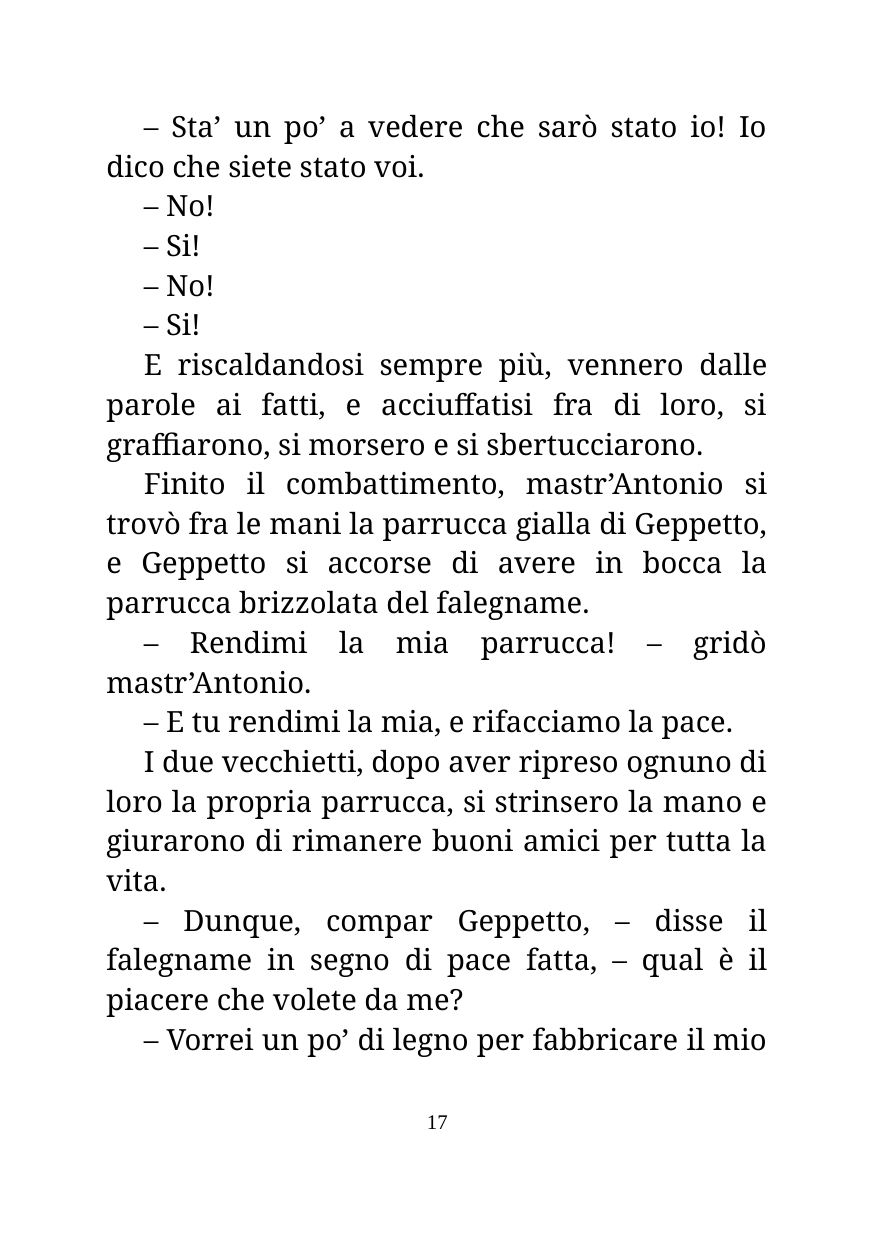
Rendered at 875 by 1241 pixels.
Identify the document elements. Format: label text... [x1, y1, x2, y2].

text I due vecchietti, dopo aver ripreso ognuno di loro la propria parrucca, si strinsero la mano e giurarono di rimanere buoni amici per tutta la vita. [106, 741, 768, 900]
text – Si! [106, 225, 768, 265]
text – E tu rendimi la mia, e rifacciamo la pace. [106, 702, 768, 741]
text – Dunque, compar Geppetto, – disse il falegname in segno di pace fatta, – qual è il piacere che volete da me? [106, 900, 768, 1019]
text – Si! [106, 305, 768, 344]
text – Sta’ un po’ a vedere che sarò stato io! Io dico che siete stato voi. [106, 106, 768, 186]
text – Vorrei un po’ di legno per fabbricare il mio [106, 1019, 768, 1059]
text – Rendimi la mia parrucca! – gridò mastr’Antonio. [106, 622, 768, 702]
text – No! [106, 186, 768, 225]
text E riscaldandosi sempre più, vennero dalle parole ai fatti, e acciuffatisi fra di loro, si graffiarono, si morsero e si sbertucciarono. [106, 344, 768, 463]
text Finito il combattimento, mastr’Antonio si trovò fra le mani la parrucca gialla di Geppetto, e Geppetto si accorse di avere in bocca la parrucca brizzolata del falegname. [106, 463, 768, 622]
text – No! [106, 265, 768, 305]
